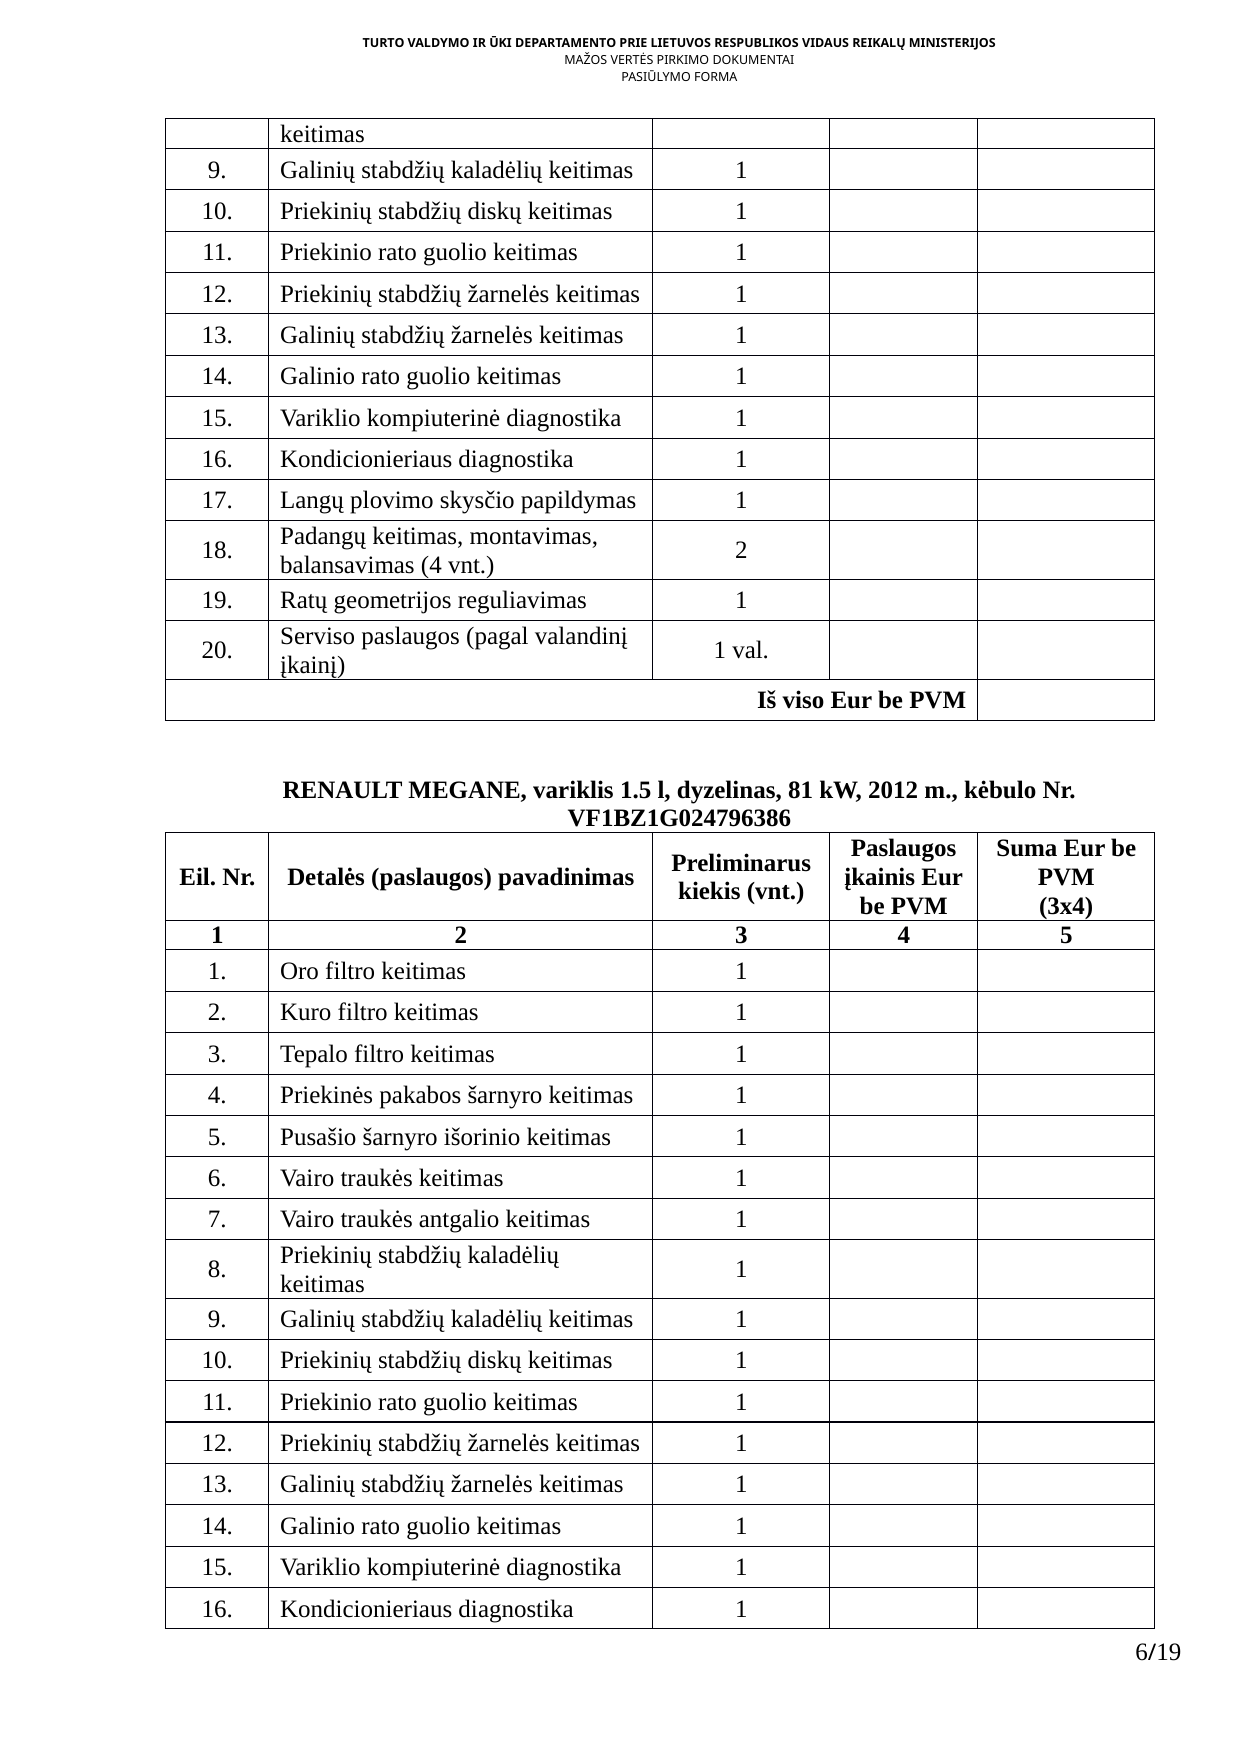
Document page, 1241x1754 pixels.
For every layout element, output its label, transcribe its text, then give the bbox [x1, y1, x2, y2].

table_cell 1 [653, 580, 829, 620]
table_cell 1 [653, 190, 829, 231]
table_cell 1 [653, 1340, 829, 1380]
table_cell Langų plovimo skysčio papildymas [269, 480, 652, 520]
table_cell 4. [166, 1075, 268, 1115]
table_cell [830, 521, 977, 579]
table_cell 10. [166, 1340, 268, 1380]
table_cell [978, 1299, 1154, 1339]
table_cell [830, 1199, 977, 1239]
table_cell [978, 232, 1154, 272]
table_cell 1 [653, 273, 829, 313]
table_cell [830, 1299, 977, 1339]
table_cell Ratų geometrijos reguliavimas [269, 580, 652, 620]
table_cell Priekinių stabdžių diskų keitimas [269, 190, 652, 231]
table_cell Variklio kompiuterinė diagnostika [269, 397, 652, 437]
table_cell Galinių stabdžių žarnelės keitimas [269, 1464, 652, 1504]
table_cell [978, 1381, 1154, 1421]
table_cell [830, 950, 977, 991]
table_cell 6. [166, 1157, 268, 1197]
table_cell Kondicionieriaus diagnostika [269, 1588, 652, 1628]
table_cell 15. [166, 1547, 268, 1587]
table_cell [830, 1033, 977, 1073]
table_cell Vairo traukės antgalio keitimas [269, 1199, 652, 1239]
table_cell [978, 190, 1154, 231]
table_cell 1 [653, 950, 829, 991]
table_cell [978, 1157, 1154, 1197]
table_cell Priekinių stabdžių žarnelės keitimas [269, 273, 652, 313]
table_cell keitimas [269, 119, 652, 148]
table_cell 1 [653, 397, 829, 437]
table_cell [978, 680, 1154, 720]
table_cell 18. [166, 521, 268, 579]
table_cell [830, 1588, 977, 1628]
table_cell 5 [978, 921, 1154, 949]
table_cell [830, 1340, 977, 1380]
table_cell [978, 992, 1154, 1032]
table_cell 1 [653, 1199, 829, 1239]
table_cell [978, 1075, 1154, 1115]
table_cell [978, 397, 1154, 437]
table_cell [830, 1547, 977, 1587]
table_cell Galinių stabdžių kaladėlių keitimas [269, 149, 652, 189]
table_cell Priekinės pakabos šarnyro keitimas [269, 1075, 652, 1115]
table_cell 1. [166, 950, 268, 991]
table_cell [830, 1157, 977, 1197]
table_cell [830, 480, 977, 520]
subtitle RENAULT MEGANE, variklis 1.5 l, dyzelinas, 81 kW, 2012 m., kėbulo Nr. VF1BZ1G024796386 [177, 775, 1181, 832]
table_cell 1 [653, 480, 829, 520]
table_cell 11. [166, 1381, 268, 1421]
table_cell Galinio rato guolio keitimas [269, 1505, 652, 1546]
table_cell 19. [166, 580, 268, 620]
table_cell [978, 621, 1154, 678]
table_cell 1 [653, 314, 829, 355]
table_header Suma Eur be PVM (3x4) [978, 833, 1154, 919]
table_cell [830, 1116, 977, 1156]
table_cell 2 [653, 521, 829, 579]
table_cell [830, 1381, 977, 1421]
table_cell 1 [653, 1075, 829, 1115]
table_header Paslaugos įkainis Eur be PVM [830, 833, 977, 919]
table_cell 10. [166, 190, 268, 231]
table_cell 1 val. [653, 621, 829, 678]
table_cell [978, 314, 1154, 355]
table_cell 1 [653, 992, 829, 1032]
table_cell 1 [653, 1464, 829, 1504]
table_cell 14. [166, 1505, 268, 1546]
table_cell 1 [653, 1033, 829, 1073]
table_cell Iš viso Eur be PVM [166, 680, 977, 720]
table_cell Galinių stabdžių kaladėlių keitimas [269, 1299, 652, 1339]
table_cell [978, 580, 1154, 620]
table_cell [978, 1199, 1154, 1239]
table_cell [978, 119, 1154, 148]
table_cell 13. [166, 1464, 268, 1504]
table_cell 15. [166, 397, 268, 437]
table_cell 13. [166, 314, 268, 355]
table_cell Variklio kompiuterinė diagnostika [269, 1547, 652, 1587]
table_cell [830, 992, 977, 1032]
table_cell Priekinio rato guolio keitimas [269, 1381, 652, 1421]
table_cell 4 [830, 921, 977, 949]
table_cell 12. [166, 1423, 268, 1463]
table_cell 1 [653, 1381, 829, 1421]
table_cell [830, 1240, 977, 1297]
table_cell [653, 119, 829, 148]
table_cell Padangų keitimas, montavimas, balansavimas (4 vnt.) [269, 521, 652, 579]
table_cell [830, 119, 977, 148]
table_cell [978, 480, 1154, 520]
table_cell 7. [166, 1199, 268, 1239]
table_cell Priekinių stabdžių žarnelės keitimas [269, 1423, 652, 1463]
table_cell [830, 273, 977, 313]
table_header Preliminarus kiekis (vnt.) [653, 833, 829, 919]
table_cell 1 [653, 1547, 829, 1587]
table_cell 9. [166, 149, 268, 189]
table_cell 20. [166, 621, 268, 678]
table_cell [830, 1423, 977, 1463]
table_cell 11. [166, 232, 268, 272]
table_cell [978, 1505, 1154, 1546]
table_cell [978, 1423, 1154, 1463]
table_cell Priekinių stabdžių diskų keitimas [269, 1340, 652, 1380]
table_cell 12. [166, 273, 268, 313]
table_cell 2. [166, 992, 268, 1032]
table_cell [166, 119, 268, 148]
table_cell [830, 1075, 977, 1115]
table_cell Pusašio šarnyro išorinio keitimas [269, 1116, 652, 1156]
table_cell [830, 580, 977, 620]
table_cell 3. [166, 1033, 268, 1073]
table_cell Oro filtro keitimas [269, 950, 652, 991]
table_header Detalės (paslaugos) pavadinimas [269, 833, 652, 919]
table_cell [978, 1240, 1154, 1297]
table_cell [830, 397, 977, 437]
table_cell 1 [653, 1423, 829, 1463]
table_cell [830, 190, 977, 231]
table_cell Priekinio rato guolio keitimas [269, 232, 652, 272]
table_cell 1 [653, 356, 829, 396]
table_cell 1 [166, 921, 268, 949]
table_cell Galinių stabdžių žarnelės keitimas [269, 314, 652, 355]
table_cell [978, 1464, 1154, 1504]
table_cell 3 [653, 921, 829, 949]
table_cell [978, 521, 1154, 579]
table_header Eil. Nr. [166, 833, 268, 919]
table_cell 16. [166, 1588, 268, 1628]
table_cell [978, 273, 1154, 313]
table_cell 8. [166, 1240, 268, 1297]
table_cell [978, 439, 1154, 479]
table_cell 9. [166, 1299, 268, 1339]
table_cell 5. [166, 1116, 268, 1156]
table_cell Priekinių stabdžių kaladėlių keitimas [269, 1240, 652, 1297]
table_cell Kuro filtro keitimas [269, 992, 652, 1032]
table_cell 1 [653, 1505, 829, 1546]
table_cell 1 [653, 1157, 829, 1197]
table_cell 1 [653, 149, 829, 189]
table_cell [830, 149, 977, 189]
table_cell [830, 1505, 977, 1546]
table_cell Vairo traukės keitimas [269, 1157, 652, 1197]
table_cell [978, 1116, 1154, 1156]
table_cell Tepalo filtro keitimas [269, 1033, 652, 1073]
table_cell [830, 314, 977, 355]
table_cell 1 [653, 1240, 829, 1297]
table_cell 1 [653, 1588, 829, 1628]
table_cell 17. [166, 480, 268, 520]
table_cell [978, 356, 1154, 396]
table_cell [978, 1547, 1154, 1587]
table_cell [830, 1464, 977, 1504]
table_cell [978, 149, 1154, 189]
table_cell [830, 621, 977, 678]
table_cell 1 [653, 1299, 829, 1339]
table_cell 16. [166, 439, 268, 479]
table_cell Kondicionieriaus diagnostika [269, 439, 652, 479]
table_cell 14. [166, 356, 268, 396]
table_cell [978, 950, 1154, 991]
table_cell [830, 232, 977, 272]
table_cell Galinio rato guolio keitimas [269, 356, 652, 396]
table_cell 1 [653, 439, 829, 479]
table_cell Serviso paslaugos (pagal valandinį įkainį) [269, 621, 652, 678]
table_cell [978, 1588, 1154, 1628]
table_cell 2 [269, 921, 652, 949]
table_cell [830, 439, 977, 479]
table_cell [978, 1033, 1154, 1073]
table_cell 1 [653, 1116, 829, 1156]
table_cell 1 [653, 232, 829, 272]
table_cell [830, 356, 977, 396]
table_cell [978, 1340, 1154, 1380]
